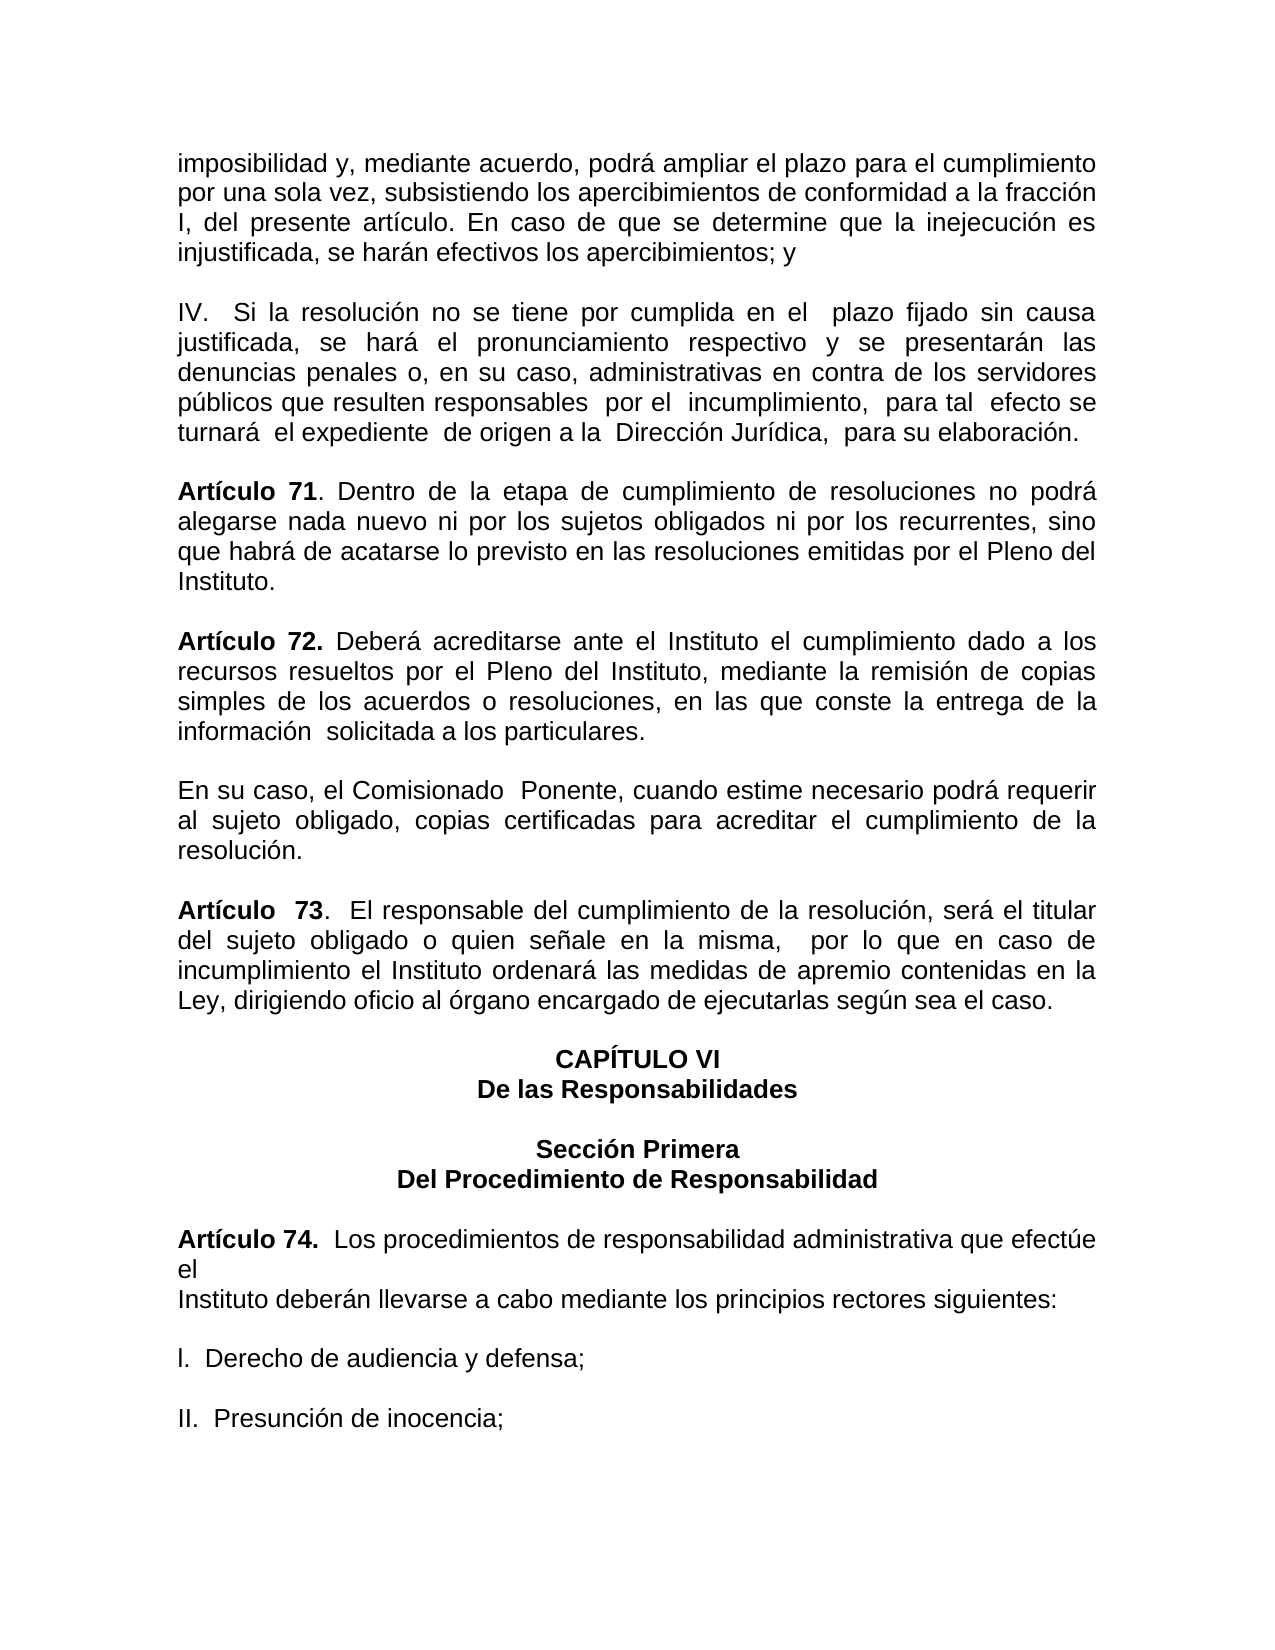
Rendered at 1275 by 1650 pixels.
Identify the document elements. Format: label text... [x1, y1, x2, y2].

text IV. Si la resolución no se tiene por cumplida en el plazo fijado sin causa justificada, se hará el pronunciamiento respectivo y se presentarán las denuncias penales o, en su caso, administrativas en contra de los servidores públicos que resulten responsables por el incumplimiento, para tal efecto se turnará el expediente de origen a la Dirección Jurídica, para su elaboración. [177, 297, 1098, 447]
text Del Procedimiento de Responsabilidad [177, 1164, 1098, 1194]
text Artículo 74. Los procedimientos de responsabilidad administrativa que efectúe el [177, 1224, 1098, 1284]
text De las Responsabilidades [177, 1074, 1098, 1104]
text Artículo 73. El responsable del cumplimiento de la resolución, será el titular del sujeto obligado o quien señale en la misma, por lo que en caso de incumplimiento el Instituto ordenará las medidas de apremio contenidas en la Ley, dirigiendo oficio al órgano encargado de ejecutarlas según sea el caso. [177, 895, 1098, 1014]
text Sección Primera [177, 1134, 1098, 1164]
text Artículo 72. Deberá acreditarse ante el Instituto el cumplimiento dado a los recursos resueltos por el Pleno del Instituto, mediante la remisión de copias simples de los acuerdos o resoluciones, en las que conste la entrega de la información solicitada a los particulares. [177, 626, 1098, 746]
text imposibilidad y, mediante acuerdo, podrá ampliar el plazo para el cumplimiento por una sola vez, subsistiendo los apercibimientos de conformidad a la fracción I, del presente artículo. En caso de que se determine que la inejecución es injustificada, se harán efectivos los apercibimientos; y [177, 148, 1098, 267]
text En su caso, el Comisionado Ponente, cuando estime necesario podrá requerir al sujeto obligado, copias certificadas para acreditar el cumplimiento de la resolución. [177, 775, 1098, 865]
text CAPÍTULO VI [177, 1044, 1098, 1074]
text II. Presunción de inocencia; [177, 1403, 1098, 1433]
text Instituto deberán llevarse a cabo mediante los principios rectores siguientes: [177, 1284, 1098, 1313]
text Artículo 71. Dentro de la etapa de cumplimiento de resoluciones no podrá alegarse nada nuevo ni por los sujetos obligados ni por los recurrentes, sino que habrá de acatarse lo previsto en las resoluciones emitidas por el Pleno del Instituto. [177, 476, 1098, 596]
text l. Derecho de audiencia y defensa; [177, 1343, 1098, 1373]
